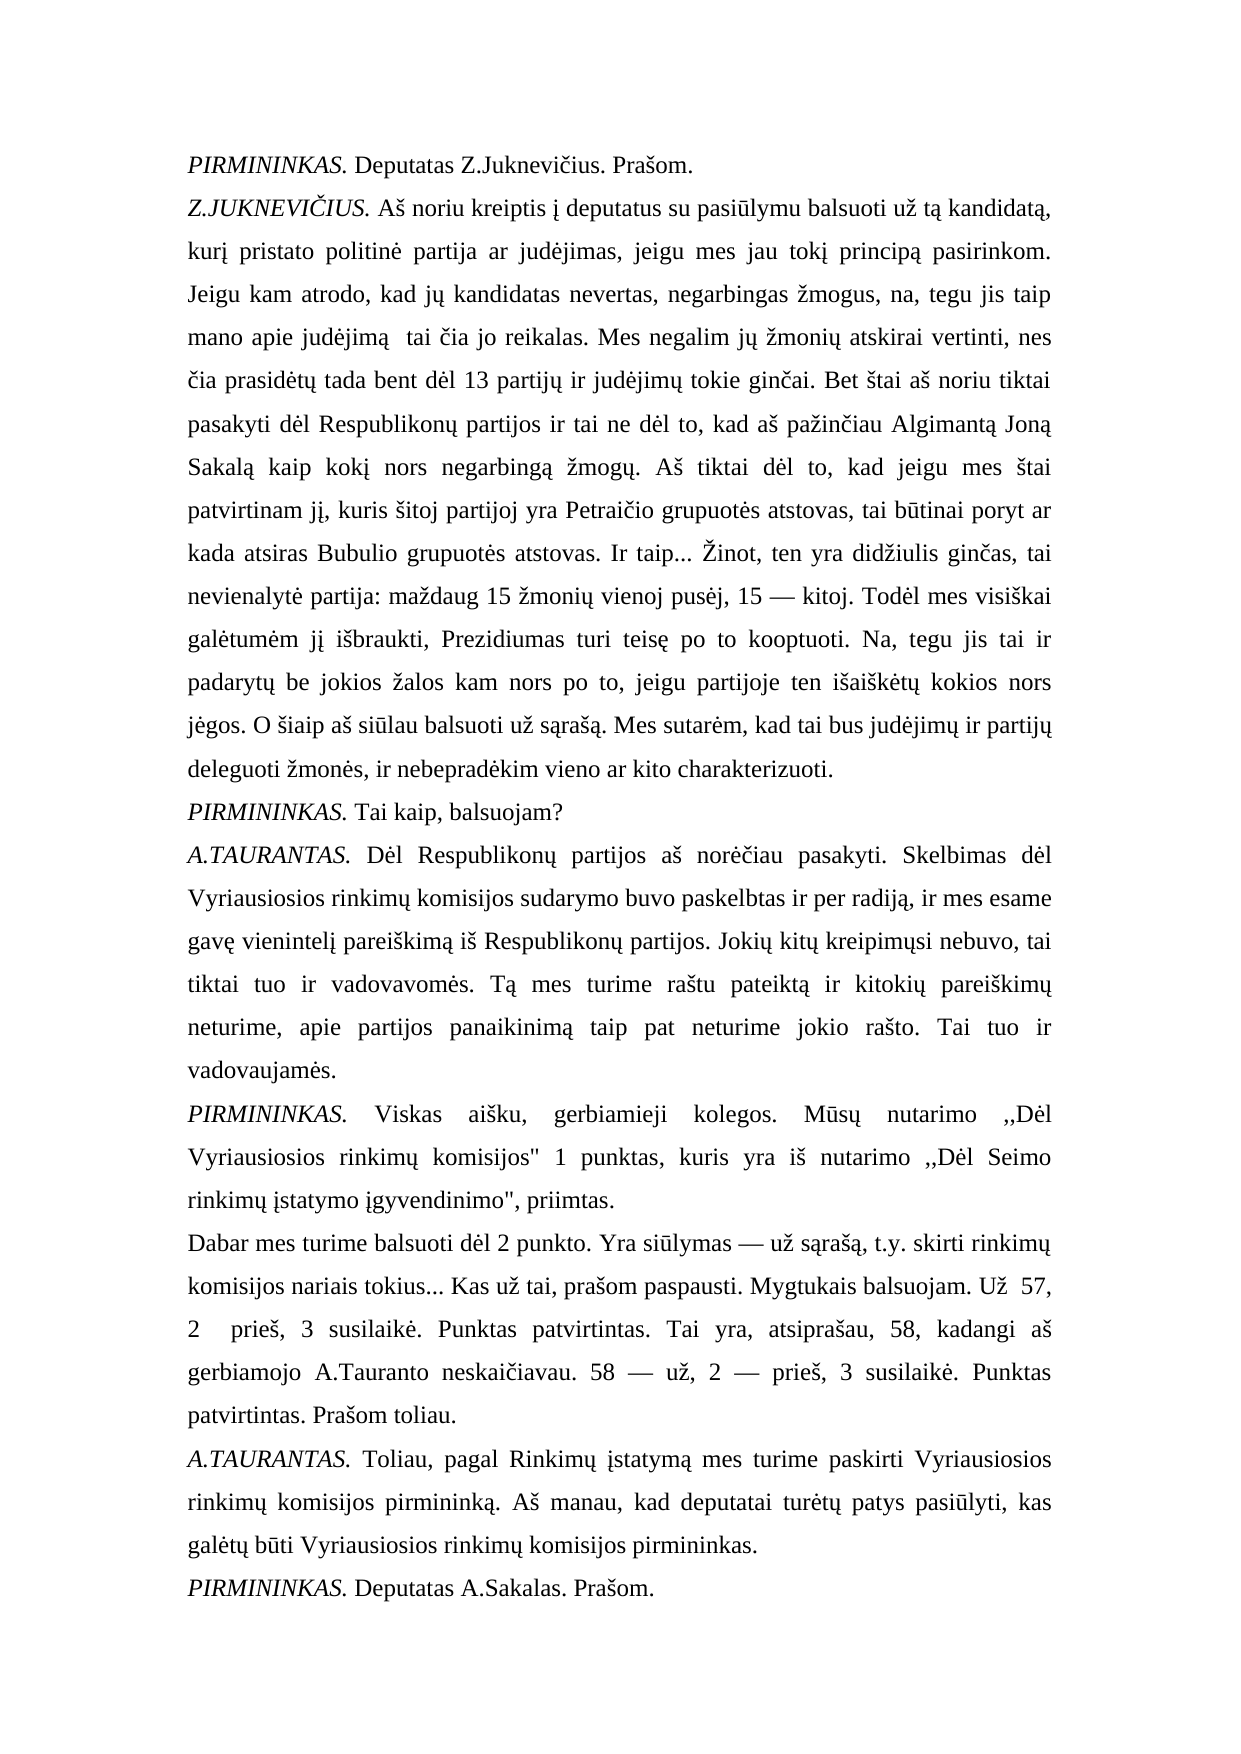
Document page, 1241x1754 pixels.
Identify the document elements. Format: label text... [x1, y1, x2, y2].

text A.TAURANTAS. Toliau, pagal Rinkimų įstatymą mes turime paskirti Vyriausiosios rinkimų komisijos pirmininką. Aš manau, kad deputatai turėtų patys pasiūlyti, kas galėtų būti Vyriausiosios rinkimų komisijos pirmininkas. [187, 1444, 1053, 1559]
text PIRMININKAS. Viskas aišku, gerbiamieji kolegos. Mūsų nutarimo ,,Dėl Vyriausiosios rinkimų komisijos" 1 punktas, kuris yra iš nutarimo ,,Dėl Seimo rinkimų įstatymo įgyvendinimo", priimtas. [187, 1099, 1053, 1214]
text A.TAURANTAS. Dėl Respublikonų partijos aš norėčiau pasakyti. Skelbimas dėl Vyriausiosios rinkimų komisijos sudarymo buvo paskelbtas ir per radiją, ir mes esame gavę vienintelį pareiškimą iš Respublikonų partijos. Jokių kitų kreipimųsi nebuvo, tai tiktai tuo ir vadovavomės. Tą mes turime raštu pateiktą ir kitokių pareiškimų neturime, apie partijos panaikinimą taip pat neturime jokio rašto. Tai tuo ir vadovaujamės. [187, 840, 1053, 1084]
text PIRMININKAS. Tai kaip, balsuojam? [187, 797, 1053, 826]
text PIRMININKAS. Deputatas Z.Juknevičius. Prašom. [187, 150, 1053, 179]
text Dabar mes turime balsuoti dėl 2 punkto. Yra siūlymas — už sąrašą, t.y. skirti rinkimų komisijos nariais tokius... Kas už tai, prašom paspausti. Mygtukais balsuojam. Už 57, 2 prieš, 3 susilaikė. Punktas patvirtintas. Tai yra, atsiprašau, 58, kadangi aš gerbiamojo A.Tauranto neskaičiavau. 58 — už, 2 — prieš, 3 susilaikė. Punktas patvirtintas. Prašom toliau. [187, 1228, 1053, 1429]
text Z.JUKNEVIČIUS. Aš noriu kreiptis į deputatus su pasiūlymu balsuoti už tą kandidatą, kurį pristato politinė partija ar judėjimas, jeigu mes jau tokį principą pasirinkom. Jeigu kam atrodo, kad jų kandidatas nevertas, negarbingas žmogus, na, tegu jis taip mano apie judėjimą tai čia jo reikalas. Mes negalim jų žmonių atskirai vertinti, nes čia prasidėtų tada bent dėl 13 partijų ir judėjimų tokie ginčai. Bet štai aš noriu tiktai pasakyti dėl Respublikonų partijos ir tai ne dėl to, kad aš pažinčiau Algimantą Joną Sakalą kaip kokį nors negarbingą žmogų. Aš tiktai dėl to, kad jeigu mes štai patvirtinam jį, kuris šitoj partijoj yra Petraičio grupuotės atstovas, tai būtinai poryt ar kada atsiras Bubulio grupuotės atstovas. Ir taip... Žinot, ten yra didžiulis ginčas, tai nevienalytė partija: maždaug 15 žmonių vienoj pusėj, 15 — kitoj. Todėl mes visiškai galėtumėm jį išbraukti, Prezidiumas turi teisę po to kooptuoti. Na, tegu jis tai ir padarytų be jokios žalos kam nors po to, jeigu partijoje ten išaiškėtų kokios nors jėgos. O šiaip aš siūlau balsuoti už sąrašą. Mes sutarėm, kad tai bus judėjimų ir partijų deleguoti žmonės, ir nebepradėkim vieno ar kito charakterizuoti. [187, 193, 1053, 782]
text PIRMININKAS. Deputatas A.Sakalas. Prašom. [187, 1573, 1053, 1602]
